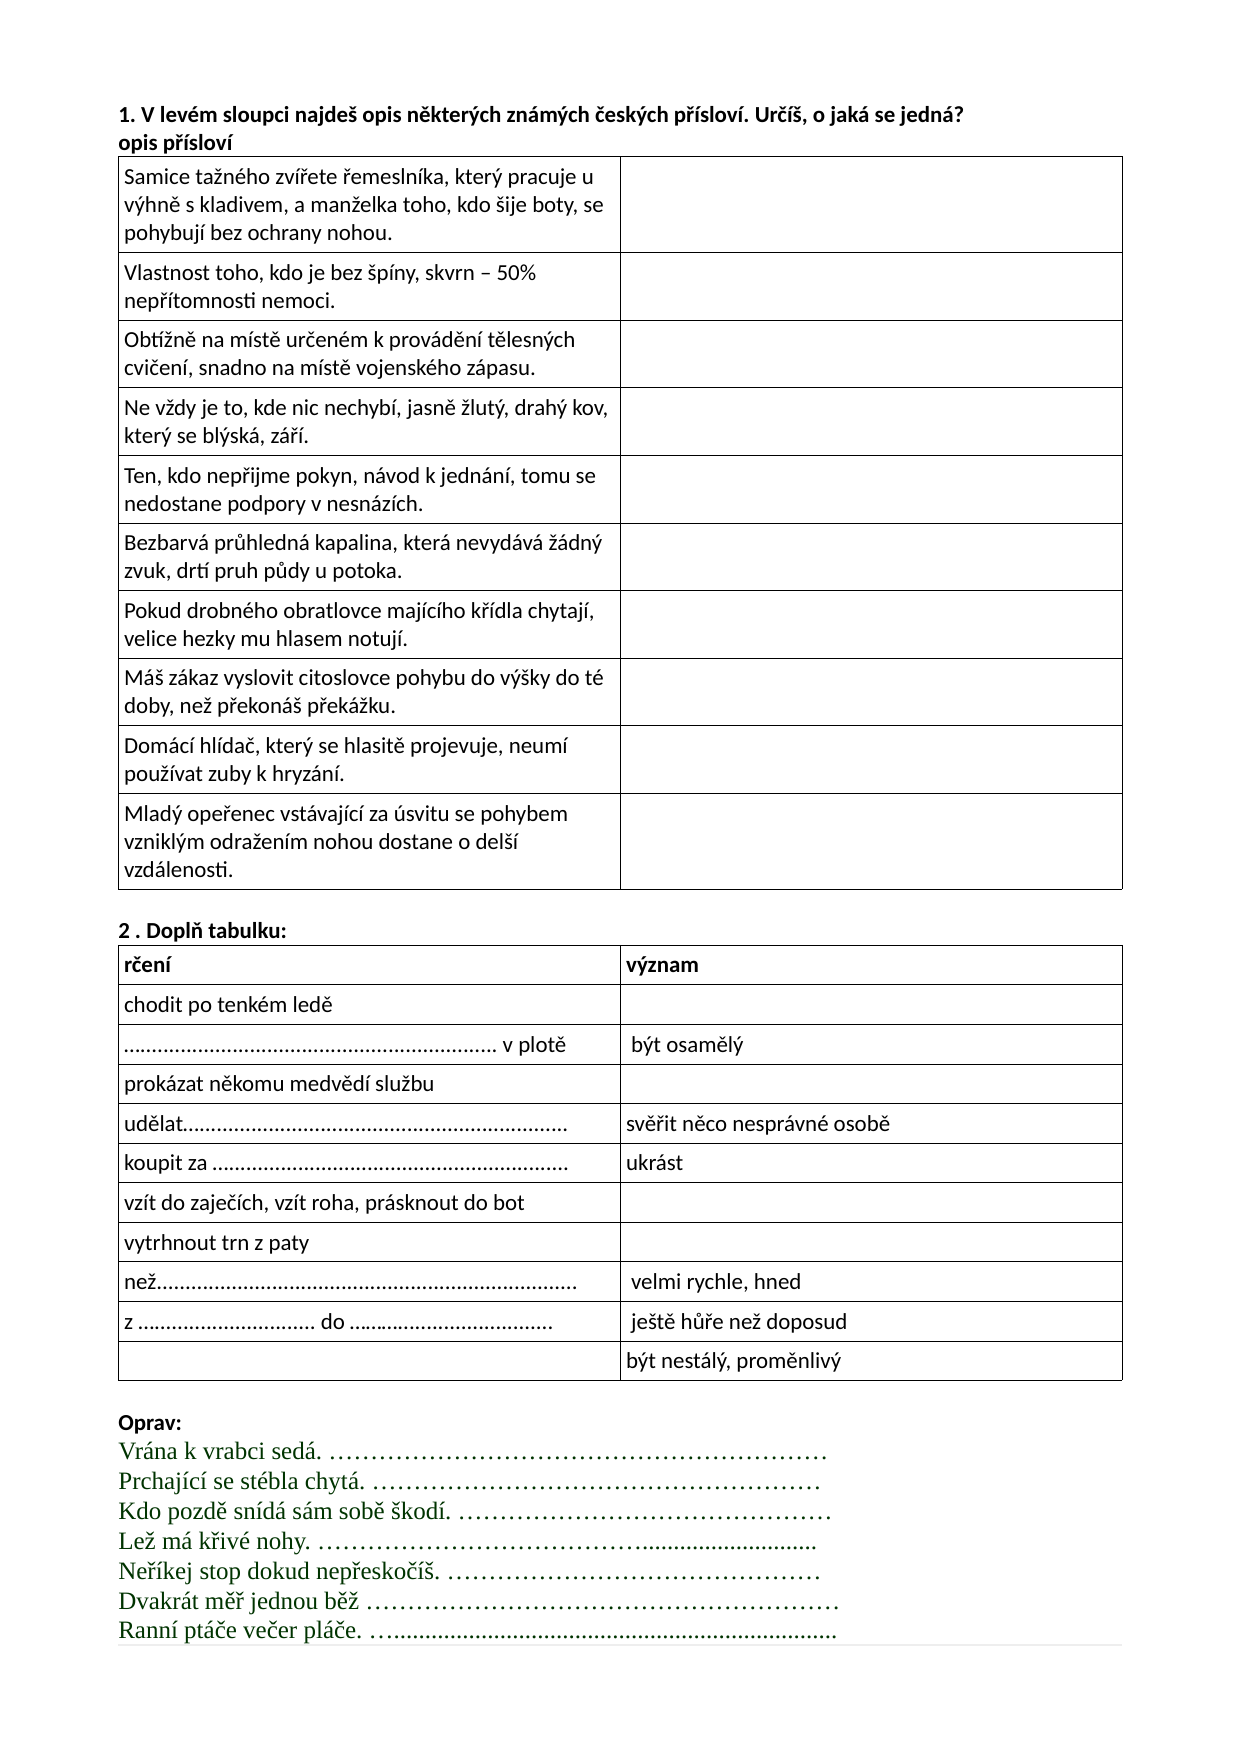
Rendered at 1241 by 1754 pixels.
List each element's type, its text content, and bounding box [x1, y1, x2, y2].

table_cell Domácí hlídač, který se hlasitě projevuje, neumí používat zuby k hryzání. [119, 726, 620, 793]
table_cell [621, 1183, 1122, 1222]
text Vrána k vrabci sedá. …………………………………………………… [118, 1436, 1122, 1465]
table_cell Mladý opeřenec vstávající za úsvitu se pohybem vzniklým odražením nohou dostane o delší vzdálenosti. [119, 794, 620, 888]
table_cell [621, 524, 1122, 590]
table_cell [621, 388, 1122, 455]
table_cell [621, 456, 1122, 522]
table_cell z …............................ do ………........................... [119, 1302, 620, 1341]
table_cell [621, 794, 1122, 888]
table_cell koupit za …........................................................... [119, 1144, 620, 1182]
table_cell ještě hůře než doposud [621, 1302, 1122, 1341]
table_cell [621, 985, 1122, 1024]
text 2 . Doplň tabulku: [118, 917, 1122, 945]
table_cell svěřit něco nesprávné osobě [621, 1104, 1122, 1143]
table_cell Obtížně na místě určeném k provádění tělesných cvičení, snadno na místě vojenského zápasu. [119, 321, 620, 387]
table_cell [621, 321, 1122, 387]
table_cell chodit po tenkém ledě [119, 985, 620, 1024]
table_header rčení [119, 946, 620, 984]
table_header Samice tažného zvířete řemeslníka, který pracuje u výhně s kladivem, a manželka toho, kdo šije boty, se pohybují bez ochrany nohou. [119, 157, 620, 252]
text Oprav: [118, 1408, 1122, 1436]
table_cell [621, 726, 1122, 793]
table_cell [621, 253, 1122, 320]
table_cell [621, 591, 1122, 658]
table_cell Máš zákaz vyslovit citoslovce pohybu do výšky do té doby, než překonáš překážku. [119, 659, 620, 725]
table_cell Vlastnost toho, kdo je bez špíny, skvrn – 50% nepřítomnosti nemoci. [119, 253, 620, 320]
table_cell [621, 659, 1122, 725]
table_cell [621, 1065, 1122, 1103]
table_cell [119, 1342, 620, 1380]
table_cell Ne vždy je to, kde nic nechybí, jasně žlutý, drahý kov, který se blýská, září. [119, 388, 620, 455]
table_cell než......................................................................... [119, 1262, 620, 1301]
text Prchající se stébla chytá. ……………………………………………… [118, 1466, 1122, 1495]
table_header význam [621, 946, 1122, 984]
text Kdo pozdě snídá sám sobě škodí. ……………………………………… [118, 1496, 1122, 1525]
text Ranní ptáče večer pláče. …....................................................................... [118, 1616, 1122, 1644]
table_cell být osamělý [621, 1025, 1122, 1063]
text 1. V levém sloupci najdeš opis některých známých českých přísloví. Určíš, o jaká se jedná? [118, 100, 1122, 128]
table_cell vzít do zaječích, vzít roha, prásknout do bot [119, 1183, 620, 1222]
table_cell ….............................................................. v plotě [119, 1025, 620, 1063]
table_cell Bezbarvá průhledná kapalina, která nevydává žádný zvuk, drtí pruh půdy u potoka. [119, 524, 620, 590]
table_cell ukrást [621, 1144, 1122, 1182]
table_cell Ten, kdo nepřijme pokyn, návod k jednání, tomu se nedostane podpory v nesnázích. [119, 456, 620, 522]
text opis přísloví [118, 128, 1122, 156]
text Neříkej stop dokud nepřeskočíš. ……………………………………… [118, 1556, 1122, 1584]
table_cell udělat…................................................................ [119, 1104, 620, 1143]
table_cell velmi rychle, hned [621, 1262, 1122, 1301]
table_cell být nestálý, proměnlivý [621, 1342, 1122, 1380]
table_header [621, 157, 1122, 252]
table_cell vytrhnout trn z paty [119, 1223, 620, 1261]
table_cell prokázat někomu medvědí službu [119, 1065, 620, 1103]
table_cell [621, 1223, 1122, 1261]
table_cell Pokud drobného obratlovce majícího křídla chytají, velice hezky mu hlasem notují. [119, 591, 620, 658]
text Dvakrát měř jednou běž ………………………………………………… [118, 1586, 1122, 1614]
text Lež má křivé nohy. …………………………………............................ [118, 1526, 1122, 1555]
